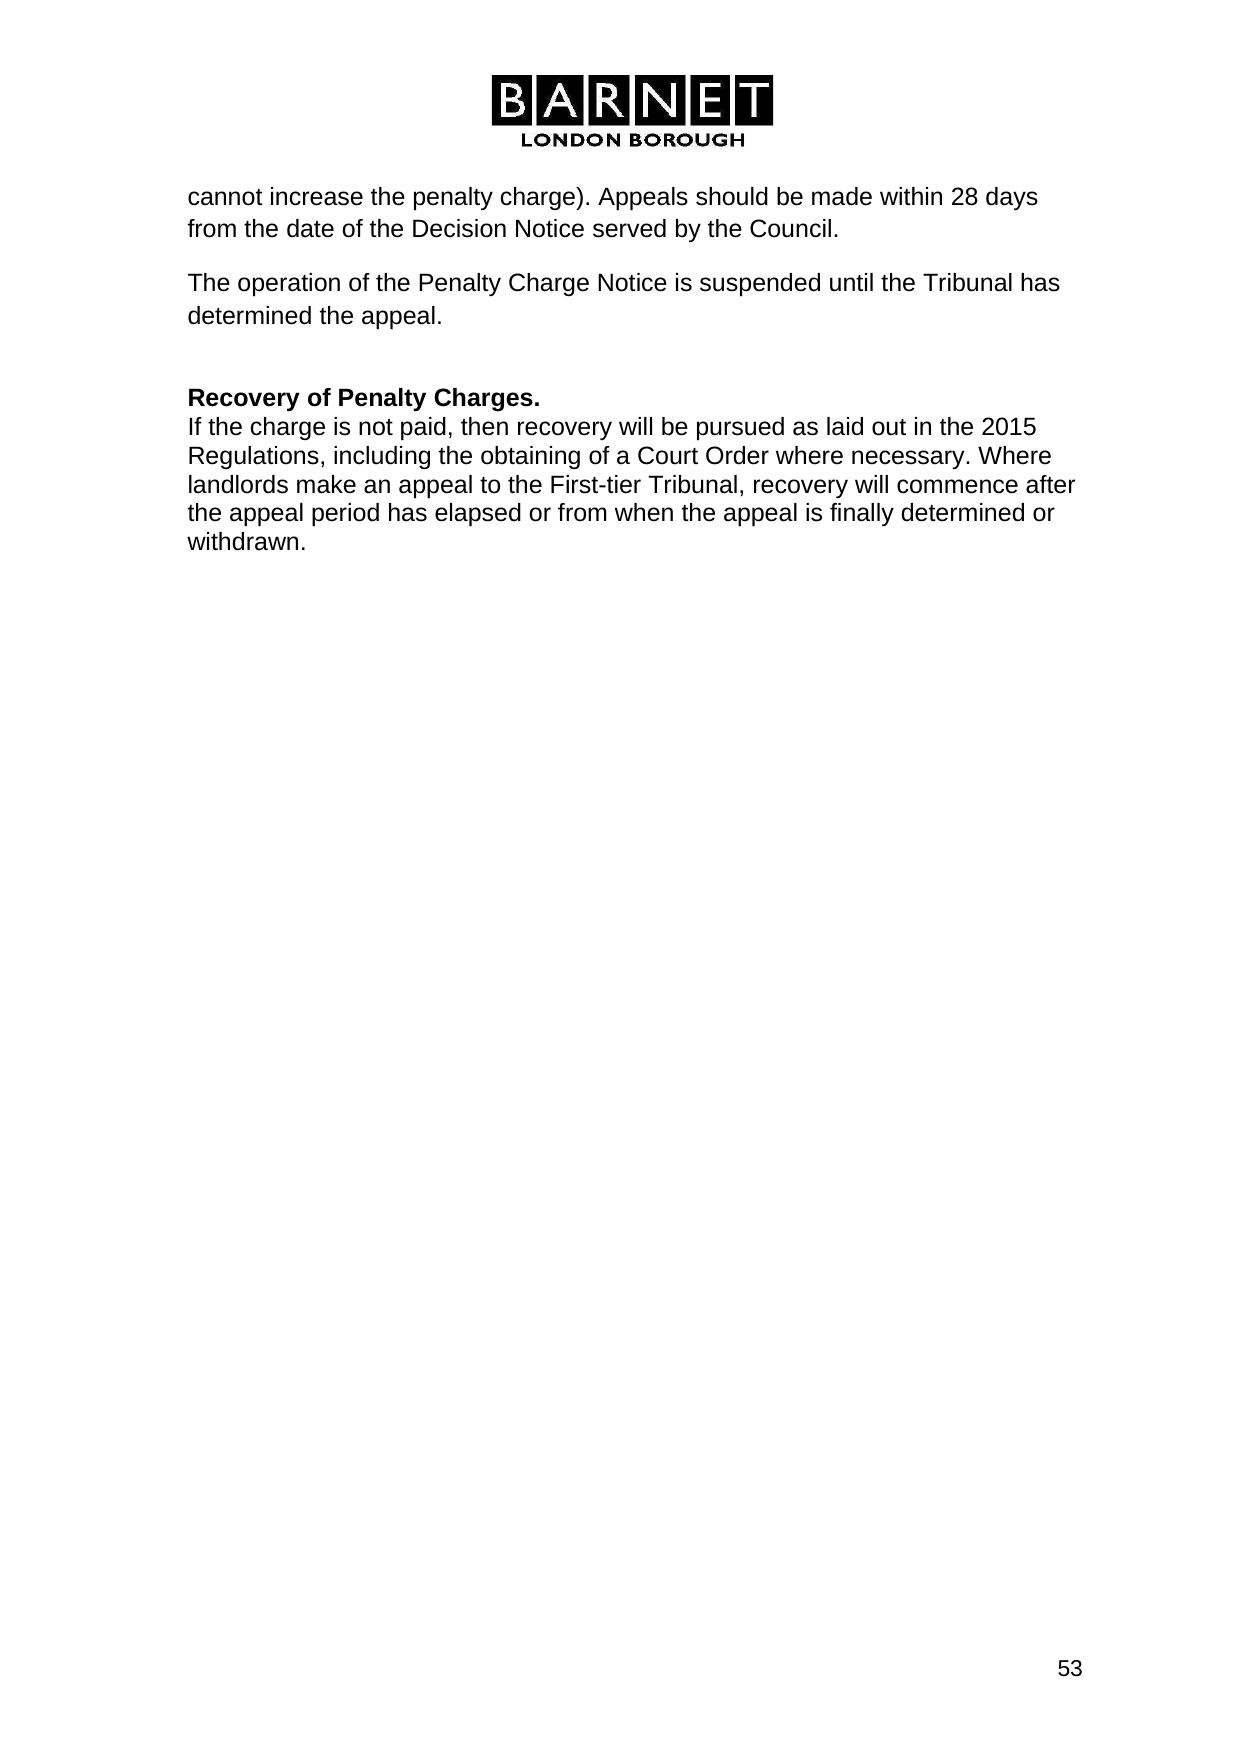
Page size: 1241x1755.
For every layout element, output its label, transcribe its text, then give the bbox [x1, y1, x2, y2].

text If the charge is not paid, then recovery will be pursued as laid out in the 2015 Regulations, including the obtaining of a Court Order where necessary. Where landlords make an appeal to the First-tier Tribunal, recovery will commence after the appeal period has elapsed or from when the appeal is finally determined or withdrawn. [187, 412, 1079, 556]
subtitle Recovery of Penalty Charges. [187, 383, 1163, 412]
text The operation of the Penalty Charge Notice is suspended until the Tribunal has determined the appeal. [187, 268, 1063, 330]
text cannot increase the penalty charge). Appeals should be made within 28 days from the date of the Decision Notice served by the Council. [187, 181, 1041, 243]
